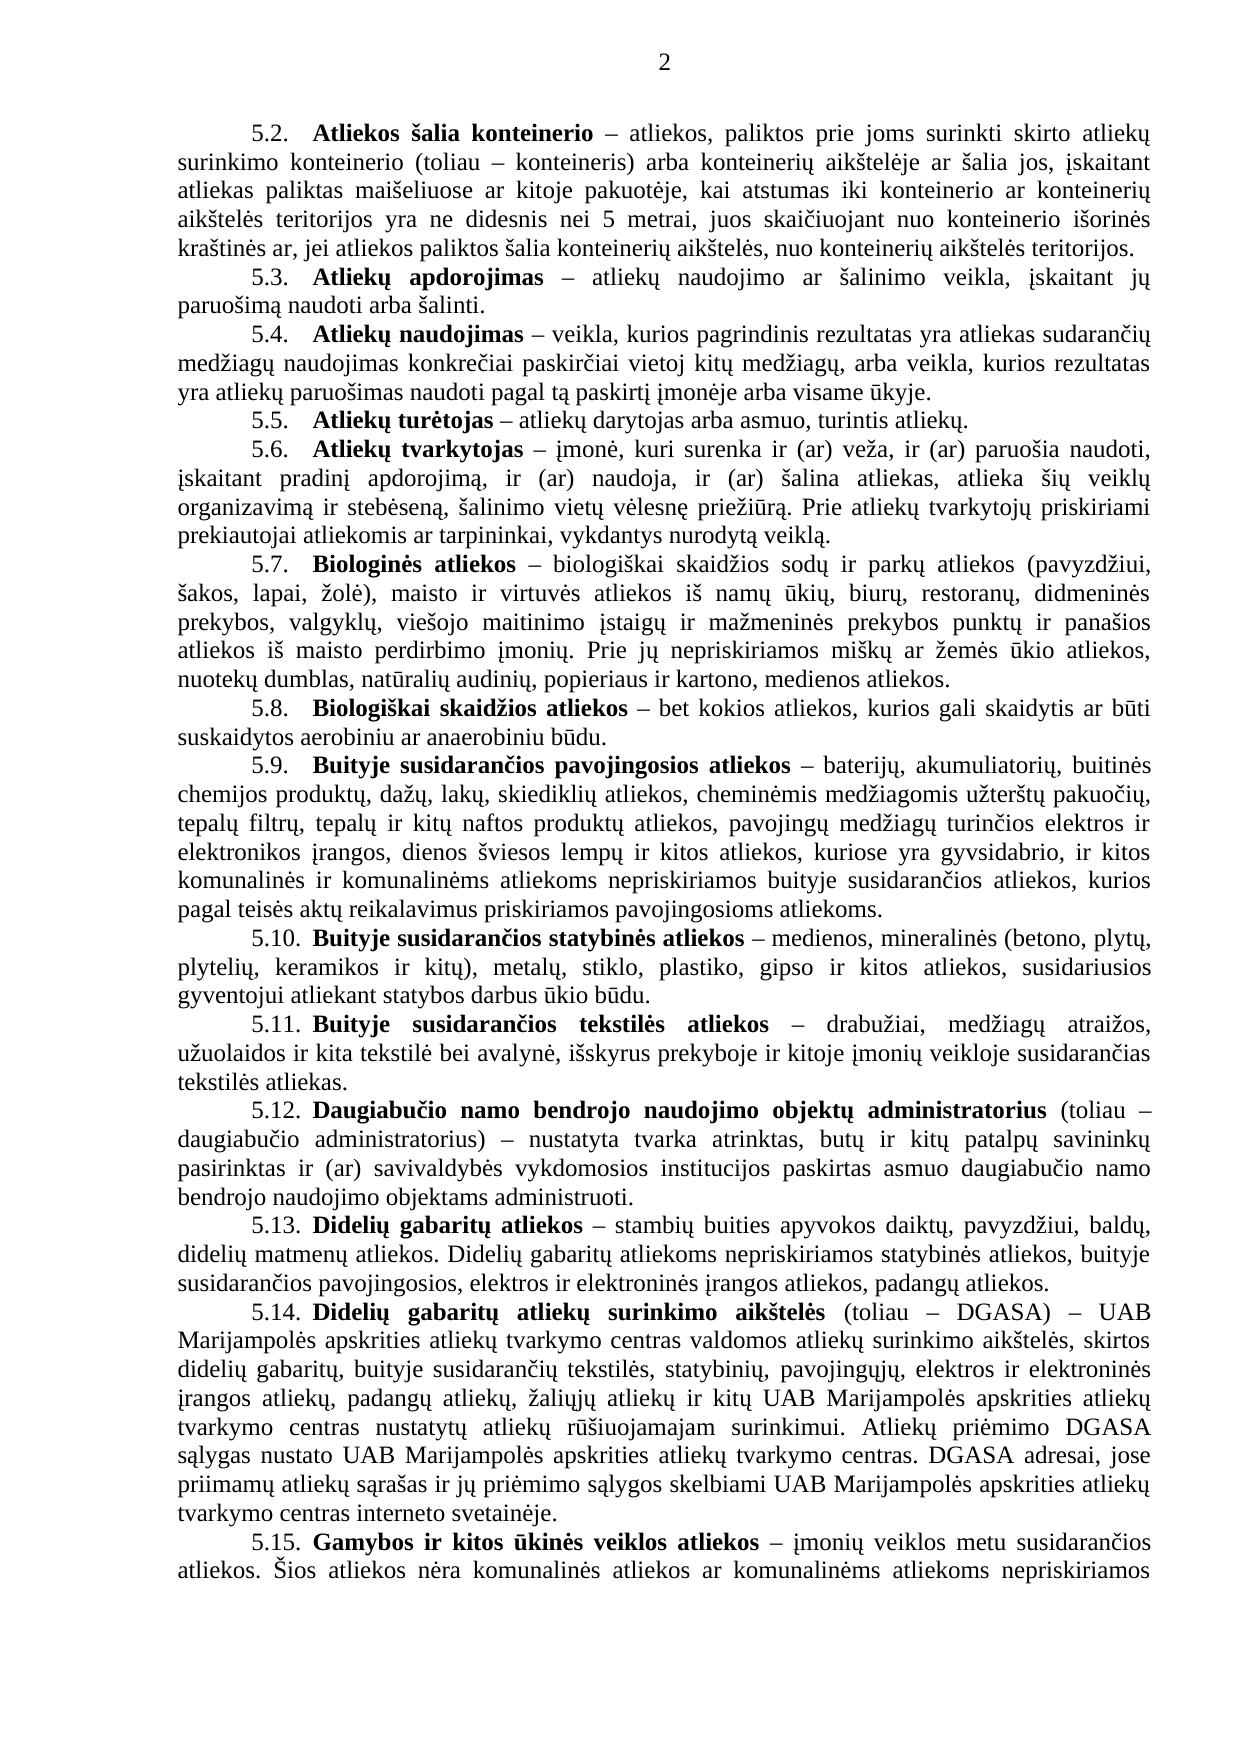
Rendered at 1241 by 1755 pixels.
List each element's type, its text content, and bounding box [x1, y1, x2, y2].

text 5.7. Biologinės atliekos – biologiškai skaidžios sodų ir parkų atliekos (pavyzdžiui, šakos, lapai, žolė), maisto ir virtuvės atliekos iš namų ūkių, biurų, restoranų, didmeninės prekybos, valgyklų, viešojo maitinimo įstaigų ir mažmeninės prekybos punktų ir panašios atliekos iš maisto perdirbimo įmonių. Prie jų nepriskiriamos miškų ar žemės ūkio atliekos, nuotekų dumblas, natūralių audinių, popieriaus ir kartono, medienos atliekos. [177, 549, 1151, 693]
text 5.12. Daugiabučio namo bendrojo naudojimo objektų administratorius (toliau – daugiabučio administratorius) – nustatyta tvarka atrinktas, butų ir kitų patalpų savininkų pasirinktas ir (ar) savivaldybės vykdomosios institucijos paskirtas asmuo daugiabučio namo bendrojo naudojimo objektams administruoti. [177, 1096, 1151, 1211]
text 5.4. Atliekų naudojimas – veikla, kurios pagrindinis rezultatas yra atliekas sudarančių medžiagų naudojimas konkrečiai paskirčiai vietoj kitų medžiagų, arba veikla, kurios rezultatas yra atliekų paruošimas naudoti pagal tą paskirtį įmonėje arba visame ūkyje. [177, 319, 1151, 406]
text 5.9. Buityje susidarančios pavojingosios atliekos – baterijų, akumuliatorių, buitinės chemijos produktų, dažų, lakų, skiediklių atliekos, cheminėmis medžiagomis užterštų pakuočių, tepalų filtrų, tepalų ir kitų naftos produktų atliekos, pavojingų medžiagų turinčios elektros ir elektronikos įrangos, dienos šviesos lempų ir kitos atliekos, kuriose yra gyvsidabrio, ir kitos komunalinės ir komunalinėms atliekoms nepriskiriamos buityje susidarančios atliekos, kurios pagal teisės aktų reikalavimus priskiriamos pavojingosioms atliekoms. [177, 751, 1151, 923]
text 5.2. Atliekos šalia konteinerio – atliekos, paliktos prie joms surinkti skirto atliekų surinkimo konteinerio (toliau – konteineris) arba konteinerių aikštelėje ar šalia jos, įskaitant atliekas paliktas maišeliuose ar kitoje pakuotėje, kai atstumas iki konteinerio ar konteinerių aikštelės teritorijos yra ne didesnis nei 5 metrai, juos skaičiuojant nuo konteinerio išorinės kraštinės ar, jei atliekos paliktos šalia konteinerių aikštelės, nuo konteinerių aikštelės teritorijos. [177, 118, 1151, 262]
text 5.13. Didelių gabaritų atliekos – stambių buities apyvokos daiktų, pavyzdžiui, baldų, didelių matmenų atliekos. Didelių gabaritų atliekoms nepriskiriamos statybinės atliekos, buityje susidarančios pavojingosios, elektros ir elektroninės įrangos atliekos, padangų atliekos. [177, 1211, 1151, 1297]
text 5.15. Gamybos ir kitos ūkinės veiklos atliekos – įmonių veiklos metu susidarančios atliekos. Šios atliekos nėra komunalinės atliekos ar komunalinėms atliekoms nepriskiriamos [177, 1527, 1151, 1584]
text 5.3. Atliekų apdorojimas – atliekų naudojimo ar šalinimo veikla, įskaitant jų paruošimą naudoti arba šalinti. [177, 262, 1151, 319]
text 5.14. Didelių gabaritų atliekų surinkimo aikštelės (toliau – DGASA) – UAB Marijampolės apskrities atliekų tvarkymo centras valdomos atliekų surinkimo aikštelės, skirtos didelių gabaritų, buityje susidarančių tekstilės, statybinių, pavojingųjų, elektros ir elektroninės įrangos atliekų, padangų atliekų, žaliųjų atliekų ir kitų UAB Marijampolės apskrities atliekų tvarkymo centras nustatytų atliekų rūšiuojamajam surinkimui. Atliekų priėmimo DGASA sąlygas nustato UAB Marijampolės apskrities atliekų tvarkymo centras. DGASA adresai, jose priimamų atliekų sąrašas ir jų priėmimo sąlygos skelbiami UAB Marijampolės apskrities atliekų tvarkymo centras interneto svetainėje. [177, 1297, 1151, 1527]
text 5.5. Atliekų turėtojas – atliekų darytojas arba asmuo, turintis atliekų. [177, 406, 1151, 434]
text 5.10. Buityje susidarančios statybinės atliekos – medienos, mineralinės (betono, plytų, plytelių, keramikos ir kitų), metalų, stiklo, plastiko, gipso ir kitos atliekos, susidariusios gyventojui atliekant statybos darbus ūkio būdu. [177, 923, 1151, 1009]
text 5.6. Atliekų tvarkytojas – įmonė, kuri surenka ir (ar) veža, ir (ar) paruošia naudoti, įskaitant pradinį apdorojimą, ir (ar) naudoja, ir (ar) šalina atliekas, atlieka šių veiklų organizavimą ir stebėseną, šalinimo vietų vėlesnę priežiūrą. Prie atliekų tvarkytojų priskiriami prekiautojai atliekomis ar tarpininkai, vykdantys nurodytą veiklą. [177, 434, 1151, 549]
text 5.11. Buityje susidarančios tekstilės atliekos – drabužiai, medžiagų atraižos, užuolaidos ir kita tekstilė bei avalynė, išskyrus prekyboje ir kitoje įmonių veikloje susidarančias tekstilės atliekas. [177, 1009, 1151, 1096]
text 5.8. Biologiškai skaidžios atliekos – bet kokios atliekos, kurios gali skaidytis ar būti suskaidytos aerobiniu ar anaerobiniu būdu. [177, 693, 1151, 751]
